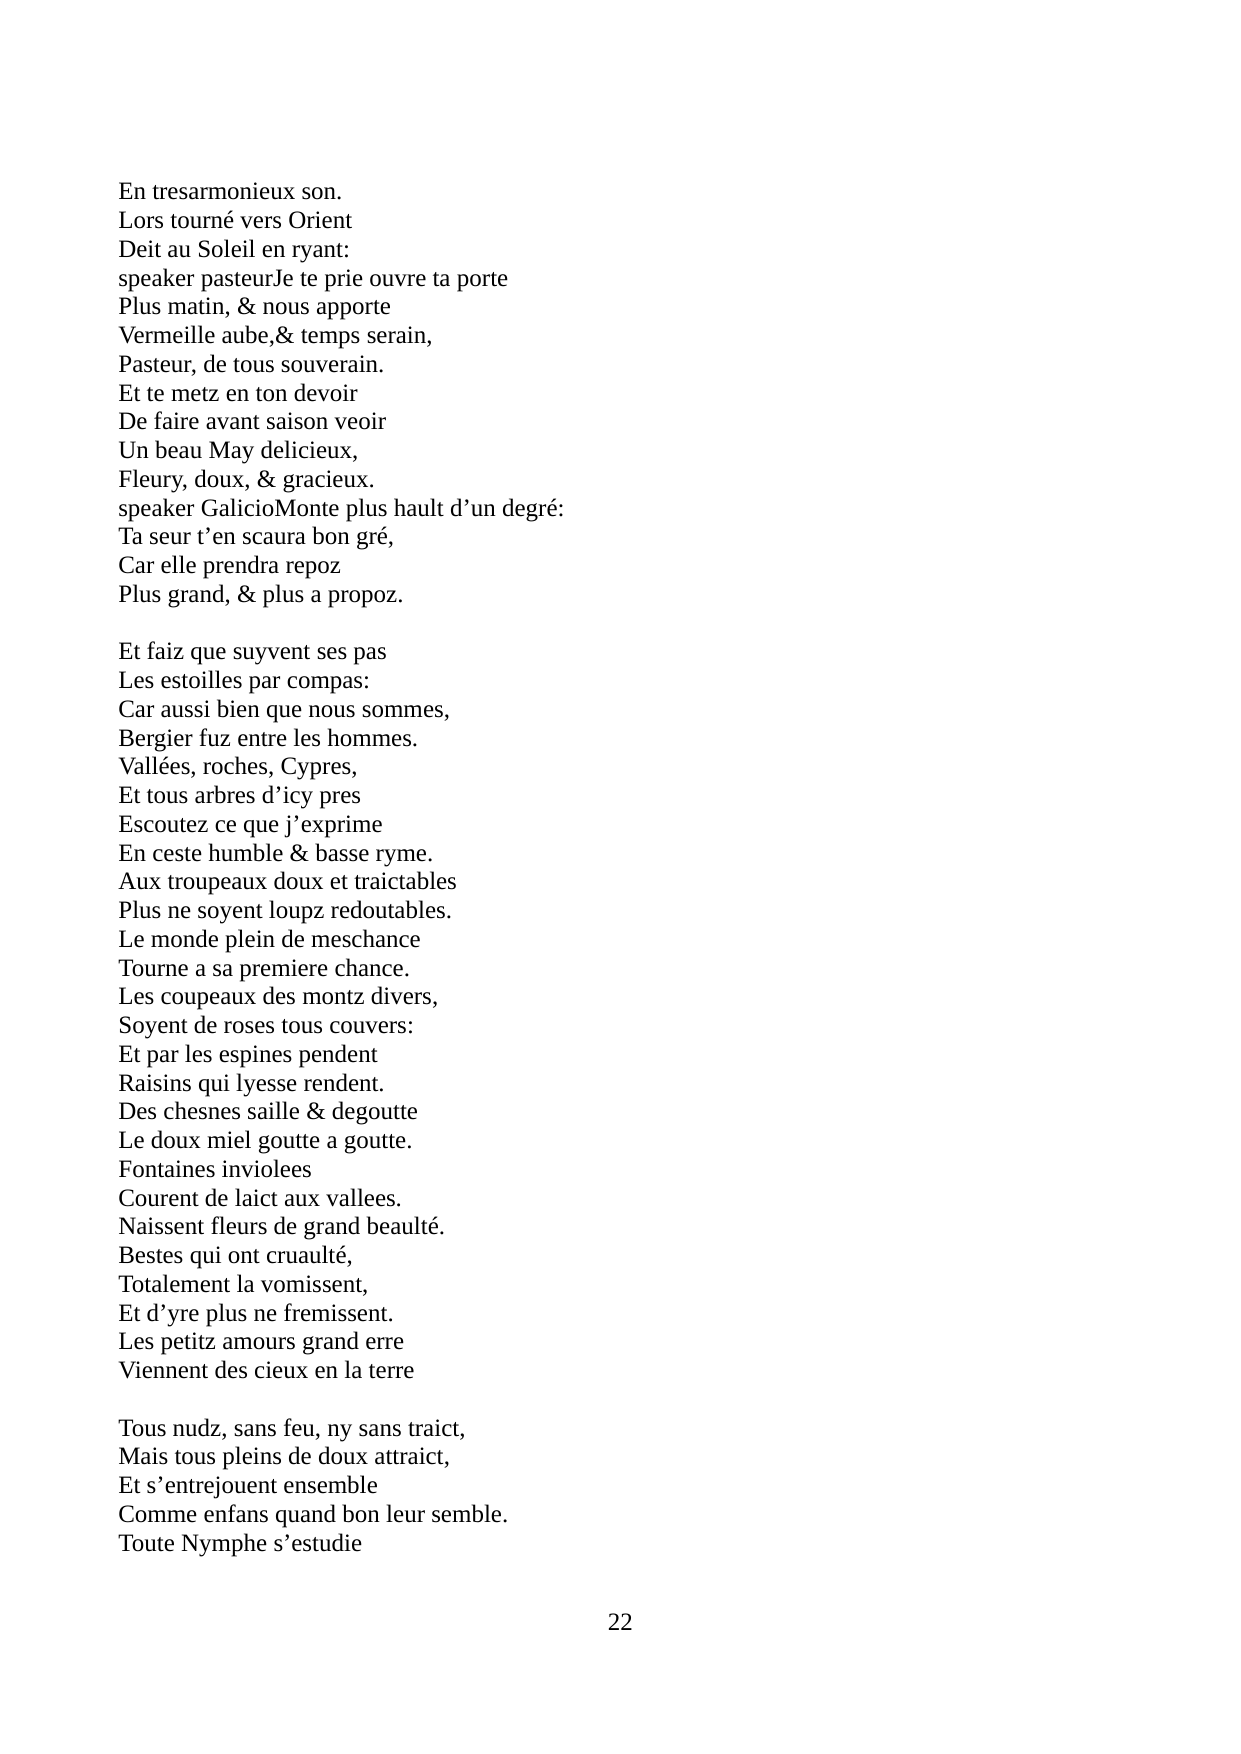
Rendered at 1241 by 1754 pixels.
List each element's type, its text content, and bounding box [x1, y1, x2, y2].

text En un boys de fleurs orné Un pasteur bien atourné De mainte feuillue branche, Par expres d’Olive blanche, Chantoit au pied d’un grand Orme Au poinct que l’aube se forme Le tiers jour du moys qui naist Avant Avril, qui tant plaist. Une infinité d’oyseaux Sus arbres & sus roseaux Respondoyent a sa chanson En tresarmonieux son. Lors tourné vers Orient Deit au Soleil en ryant: speaker pasteurJe te prie ouvre ta porte Plus matin, & nous apporte Vermeille aube,& temps serain, Pasteur, de tous souverain. Et te metz en ton devoir De faire avant saison veoir Un beau May delicieux, Fleury, doux, & gracieux. speaker GalicioMonte plus hault d’un degré: Ta seur t’en scaura bon gré, Car elle prendra repoz Plus grand, & plus a propoz. [118, 176, 1122, 291]
text Et faiz que suyvent ses pas Les estoilles par compas: Car aussi bien que nous sommes, Bergier fuz entre les hommes. Vallées, roches, Cypres, Et tous arbres d’icy pres Escoutez ce que j’exprime En ceste humble & basse ryme. Aux troupeaux doux et traictables Plus ne soyent loupz redoutables. Le monde plein de meschance Tourne a sa premiere chance. Les coupeaux des montz divers, Soyent de roses tous couvers: Et par les espines pendent Raisins qui lyesse rendent. Des chesnes saille & degoutte Le doux miel goutte a goutte. Fontaines inviolees Courent de laict aux vallees. Naissent fleurs de grand beaulté. Bestes qui ont cruaulté, Totalement la vomissent, Et d’yre plus ne fremissent. Les petitz amours grand erre Viennent des cieux en la terre [118, 291, 1122, 1068]
text Tous nudz, sans feu, ny sans traict, Mais tous pleins de doux attraict, Et s’entrejouent ensemble Comme enfans quand bon leur semble. Toute Nymphe s’estudie De chanter en melodie. Faunes & Sylvans en renges Vestuz de feuillars estranges, Saillent, dansent, courent, cryent, Fontaines & prez en ryent. Et sus ces montz ne soyent veues, Meshuy bruynes ou nues: Car en pareille journée L’humaine beaulté fut née, Et la vertu pure & munde Regaigna place en ce monde: Pour le moins y a esté Recongneue chasteté, Qui long temps en fut bannye Par une estrange manye. Dont tous les coupz que je voys Me promener dans les boys, J’engrave de ma main dextre Amarantha sus un Hestre, Si qu’il n’y a celuy d’eux, Qui ne monstre un coup ou deux [118, 1068, 1122, 1556]
